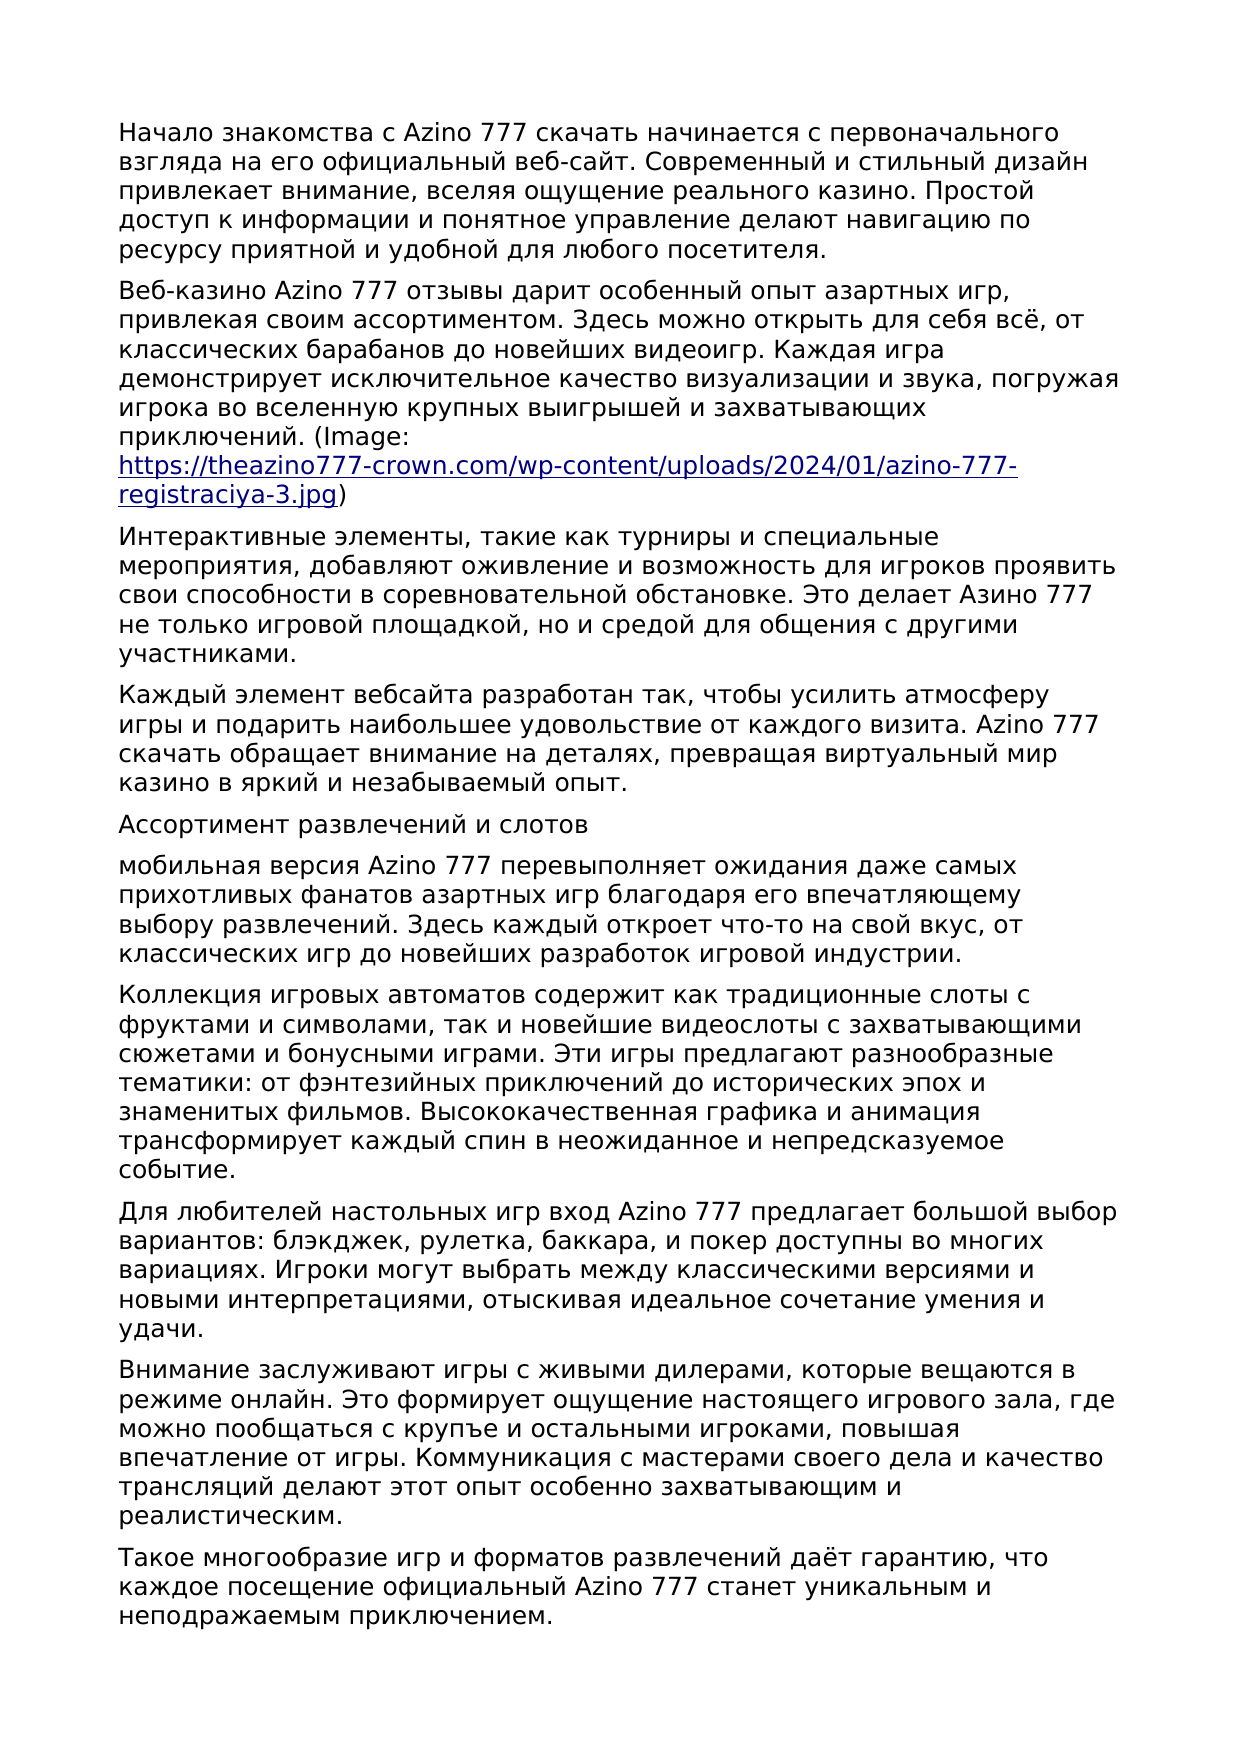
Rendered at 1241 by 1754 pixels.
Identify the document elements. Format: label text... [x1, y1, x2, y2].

text Для любителей настольных игр вход Azino 777 предлагает большой выбор вариантов: блэкджек, рулетка, баккара, и покер доступны во многих вариациях. Игроки могут выбрать между классическими версиями и новыми интерпретациями, отыскивая идеальное сочетание умения и удачи. [118, 1197, 1122, 1343]
text Каждый элемент вебсайта разработан так, чтобы усилить атмосферу игры и подарить наибольшее удовольствие от каждого визита. Azino 777 скачать обращает внимание на деталях, превращая виртуальный мир казино в яркий и незабываемый опыт. [118, 681, 1122, 797]
text Внимание заслуживают игры с живыми дилерами, которые вещаются в режиме онлайн. Это формирует ощущение настоящего игрового зала, где можно пообщаться с крупъе и остальными игроками, повышая впечатление от игры. Коммуникация с мастерами своего дела и качество трансляций делают этот опыт особенно захватывающим и реалистическим. [118, 1356, 1122, 1531]
text Коллекция игровых автоматов содержит как традиционные слоты с фруктами и символами, так и новейшие видеослоты с захватывающими сюжетами и бонусными играми. Эти игры предлагают разнообразные тематики: от фэнтезийных приключений до исторических эпох и знаменитых фильмов. Высококачественная графика и анимация трансформирует каждый спин в неожиданное и непредсказуемое событие. [118, 981, 1122, 1185]
text Интерактивные элементы, такие как турниры и специальные мероприятия, добавляют оживление и возможность для игроков проявить свои способности в соревновательной обстановке. Это делает Азино 777 не только игровой площадкой, но и средой для общения с другими участниками. [118, 522, 1122, 668]
text Начало знакомства с Azino 777 скачать начинается с первоначального взгляда на его официальный веб-сайт. Современный и стильный дизайн привлекает внимание, вселяя ощущение реального казино. Простой доступ к информации и понятное управление делают навигацию по ресурсу приятной и удобной для любого посетителя. [118, 118, 1122, 264]
text Ассортимент развлечений и слотов [118, 810, 1122, 839]
text мобильная версия Azino 777 перевыполняет ожидания даже самых прихотливых фанатов азартных игр благодаря его впечатляющему выбору развлечений. Здесь каждый откроет что-то на свой вкус, от классических игр до новейших разработок игровой индустрии. [118, 851, 1122, 968]
text Такое многообразие игр и форматов развлечений даёт гарантию, что каждое посещение официальный Azino 777 станет уникальным и неподражаемым приключением. [118, 1543, 1122, 1631]
text Веб-казино Azino 777 отзывы дарит особенный опыт азартных игр, привлекая своим ассортиментом. Здесь можно открыть для себя всё, от классических барабанов до новейших видеоигр. Каждая игра демонстрирует исключительное качество визуализации и звука, погружая игрока во вселенную крупных выигрышей и захватывающих приключений. (Image: https://theazino777-crown.com/wp-content/uploads/2024/01/azino-777-registraciya-3.jpg) [118, 276, 1122, 510]
